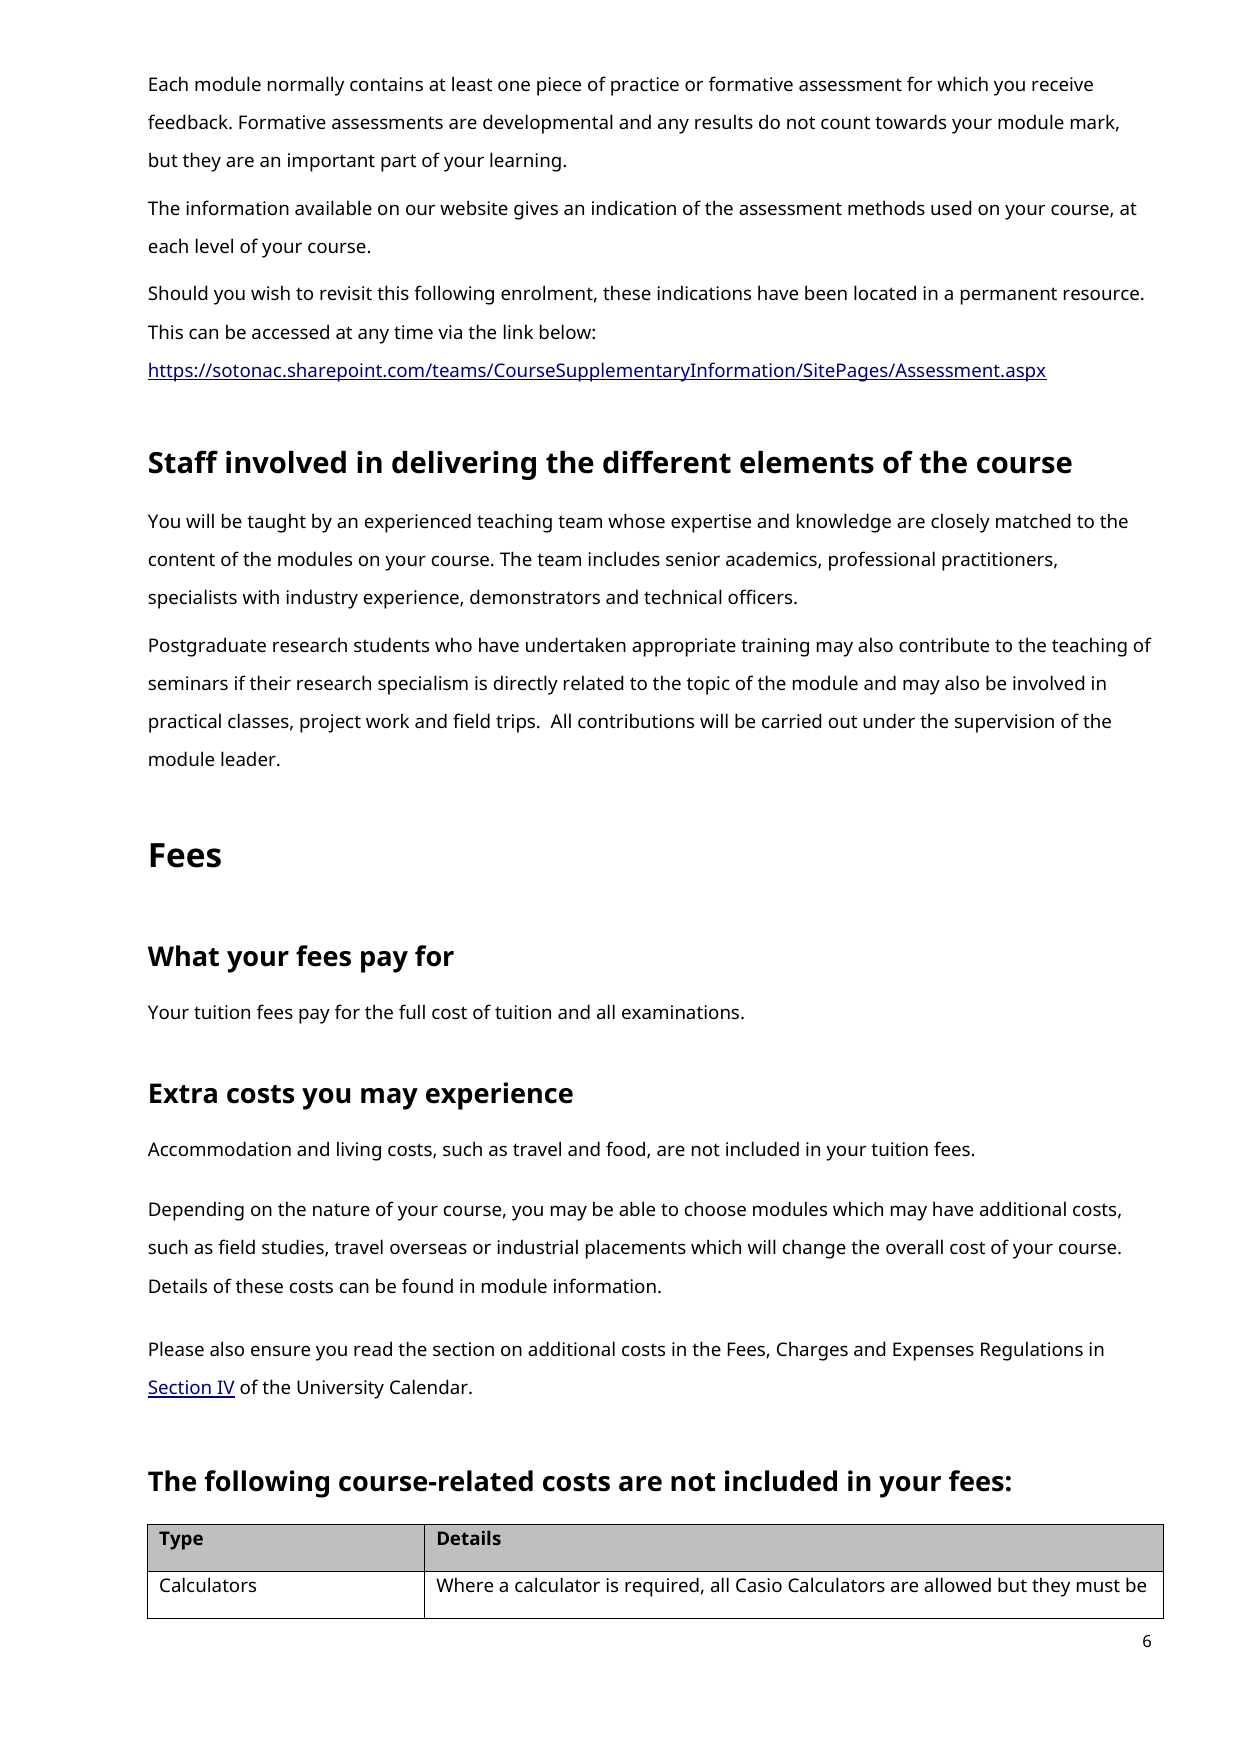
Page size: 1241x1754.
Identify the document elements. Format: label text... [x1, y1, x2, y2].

text Each module normally contains at least one piece of practice or formative assessment for which you receive feedback. Formative assessments are developmental and any results do not count towards your module mark, but they are an important part of your learning. [148, 71, 1152, 173]
text Please also ensure you read the section on additional costs in the Fees, Charges and Expenses Regulations in Section IV of the University Calendar. [148, 1336, 1152, 1400]
text The information available on our website gives an indication of the assessment methods used on your course, at each level of your course. [148, 195, 1152, 259]
subtitle Staff involved in delivering the different elements of the course [148, 442, 1152, 482]
text Your tuition fees pay for the full cost of tuition and all examinations. [148, 999, 1152, 1024]
table_header Type [148, 1525, 424, 1571]
table_cell Where a calculator is required, all Casio Calculators are allowed but they must be [425, 1572, 1163, 1617]
subtitle What your fees pay for [148, 937, 1152, 974]
subtitle Fees [148, 832, 1152, 877]
subtitle Extra costs you may experience [148, 1075, 1152, 1112]
subtitle The following course-related costs are not included in your fees: [148, 1463, 1152, 1499]
table_header Details [425, 1525, 1163, 1571]
text Depending on the nature of your course, you may be able to choose modules which may have additional costs, such as field studies, travel overseas or industrial placements which will change the overall cost of your course. Details of these costs can be found in module information. [148, 1196, 1152, 1298]
text Should you wish to revisit this following enrolment, these indications have been located in a permanent resource. This can be accessed at any time via the link below: https://sotonac.sharepoint.com/teams/CourseSupplementaryInformation/SitePages/Assessment.aspx [148, 281, 1152, 383]
text You will be taught by an experienced teaching team whose expertise and knowledge are closely matched to the content of the modules on your course. The team includes senior academics, professional practitioners, specialists with industry experience, demonstrators and technical officers. [148, 508, 1152, 610]
table_cell Calculators [148, 1572, 424, 1617]
text Accommodation and living costs, such as travel and food, are not included in your tuition fees. [148, 1136, 1152, 1162]
text Postgraduate research students who have undertaken appropriate training may also contribute to the teaching of seminars if their research specialism is directly related to the topic of the module and may also be involved in practical classes, project work and field trips. All contributions will be carried out under the supervision of the module leader. [148, 632, 1152, 772]
